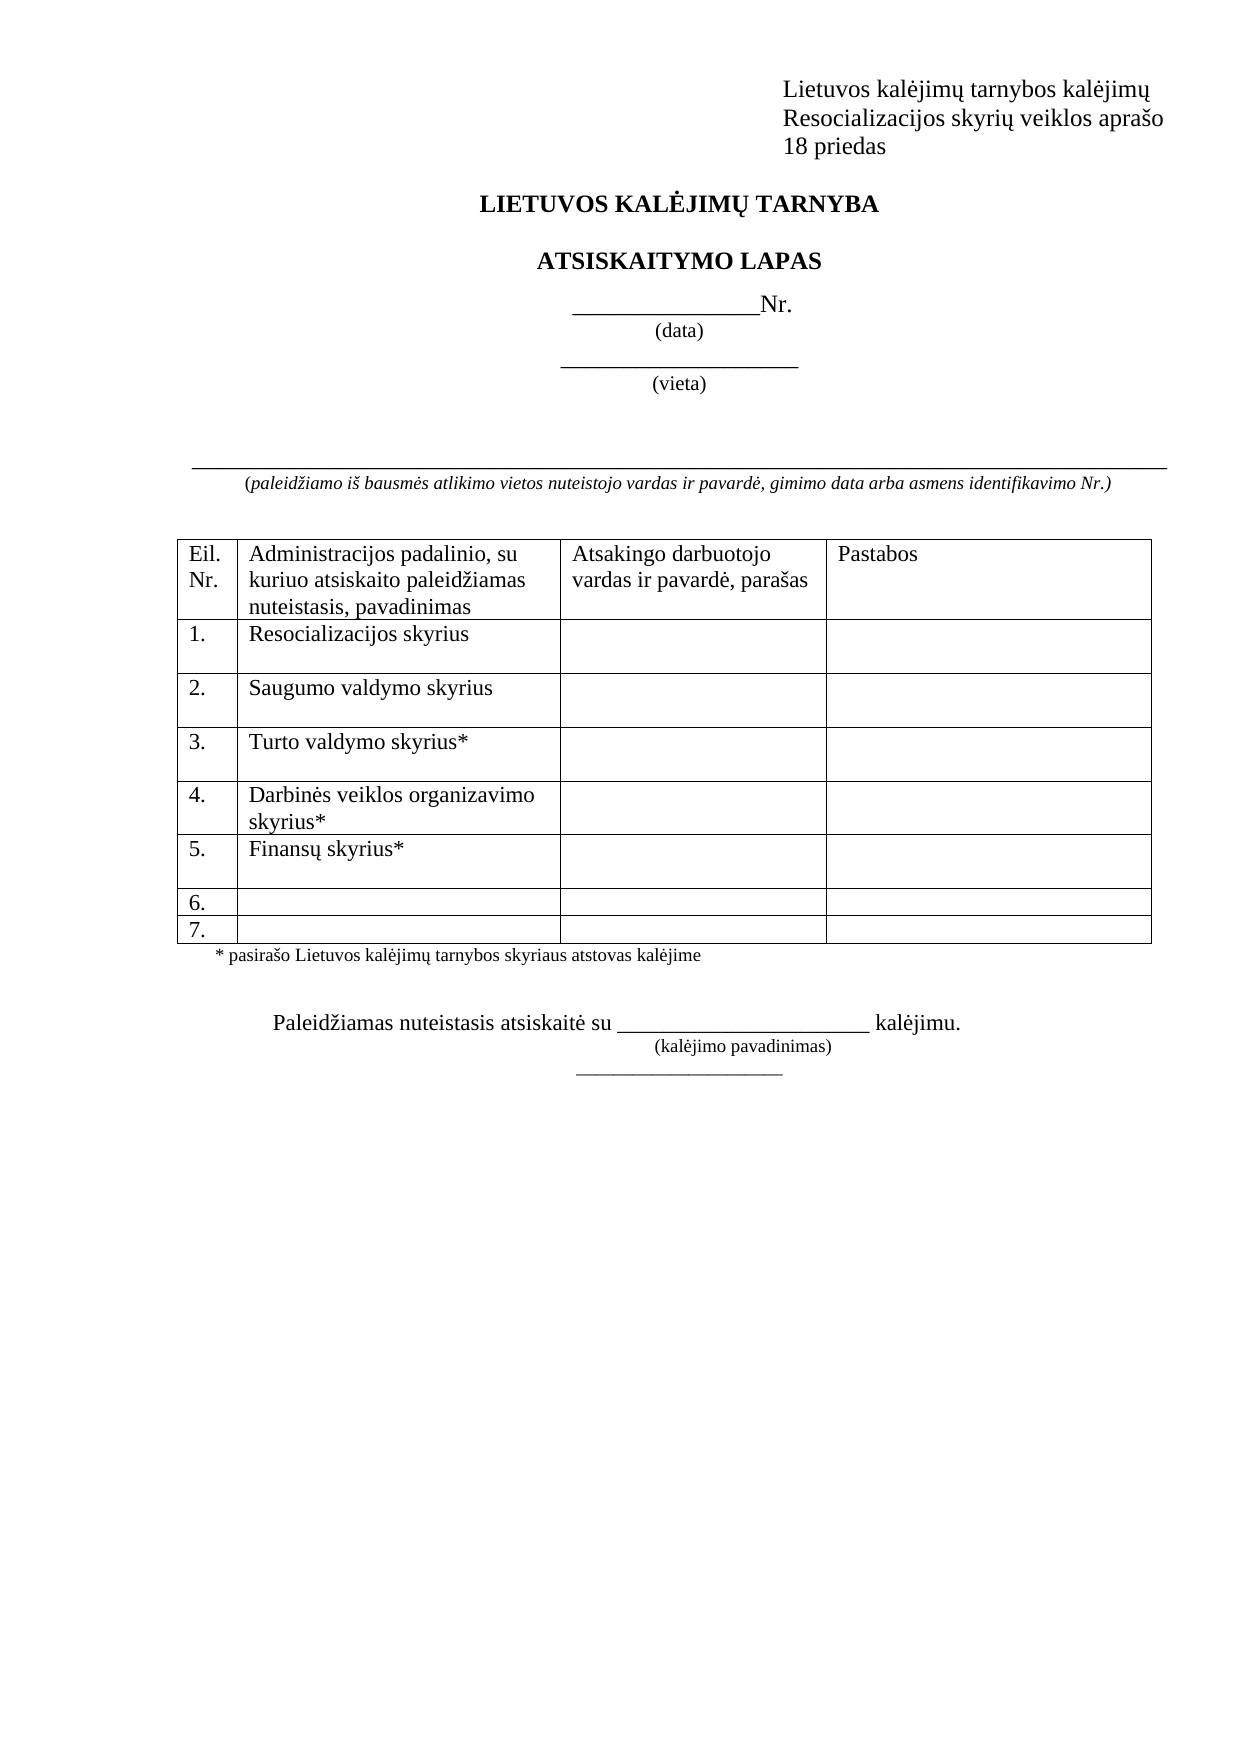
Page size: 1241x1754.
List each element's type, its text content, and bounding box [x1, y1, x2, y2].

table_cell [561, 889, 826, 915]
table_cell [561, 916, 826, 943]
text ______________________________________________________________________________ [177, 443, 1181, 472]
table_cell [827, 728, 1151, 781]
table_cell 1. [178, 620, 237, 673]
table_header Eil. Nr. [178, 540, 237, 619]
text Paleidžiamas nuteistasis atsiskaitė su ______________________ kalėjimu. [177, 1008, 1181, 1035]
table_cell 6. [178, 889, 237, 915]
table_cell 2. [178, 674, 237, 727]
text (vieta) [177, 371, 1181, 395]
text ATSISKAITYMO LAPAS [177, 246, 1181, 275]
table_cell Saugumo valdymo skyrius [238, 674, 560, 727]
table_cell [238, 916, 560, 943]
text (paleidžiamo iš bausmės atlikimo vietos nuteistojo vardas ir pavardė, gimimo data arba asmens identifikavimo Nr.) [177, 472, 1181, 493]
table_cell [827, 916, 1151, 943]
text (data) [177, 318, 1181, 342]
table_cell 7. [178, 916, 237, 943]
table_header Atsakingo darbuotojo vardas ir pavardė, parašas [561, 540, 826, 619]
table_cell [561, 782, 826, 834]
text Lietuvos kalėjimų tarnybos kalėjimų [177, 74, 1181, 103]
table_header Pastabos [827, 540, 1151, 619]
table_cell Resocializacijos skyrius [238, 620, 560, 673]
table_cell [561, 620, 826, 673]
table_cell [827, 674, 1151, 727]
text (kalėjimo pavadinimas) [177, 1035, 1181, 1056]
table_header Administracijos padalinio, su kuriuo atsiskaito paleidžiamas nuteistasis, pavadinimas [238, 540, 560, 619]
table_cell [561, 728, 826, 781]
text ___________________ [177, 342, 1181, 371]
text _______________Nr. [177, 289, 1181, 318]
text Resocializacijos skyrių veiklos aprašo [177, 103, 1181, 131]
table_cell 3. [178, 728, 237, 781]
table_cell Finansų skyrius* [238, 835, 560, 888]
text LIETUVOS KALĖJIMŲ TARNYBA [177, 189, 1181, 218]
table_cell Turto valdymo skyrius* [238, 728, 560, 781]
text 18 priedas [177, 131, 1181, 160]
table_cell [827, 889, 1151, 915]
table_cell [827, 620, 1151, 673]
table_cell Darbinės veiklos organizavimo skyrius* [238, 782, 560, 834]
table_cell [827, 782, 1151, 834]
table_cell [238, 889, 560, 915]
table_cell [827, 835, 1151, 888]
table_cell 4. [178, 782, 237, 834]
table_cell [561, 674, 826, 727]
text * pasirašo Lietuvos kalėjimų tarnybos skyriaus atstovas kalėjime [215, 944, 1181, 965]
table_cell [561, 835, 826, 888]
text ______________________ [177, 1056, 1181, 1078]
table_cell 5. [178, 835, 237, 888]
